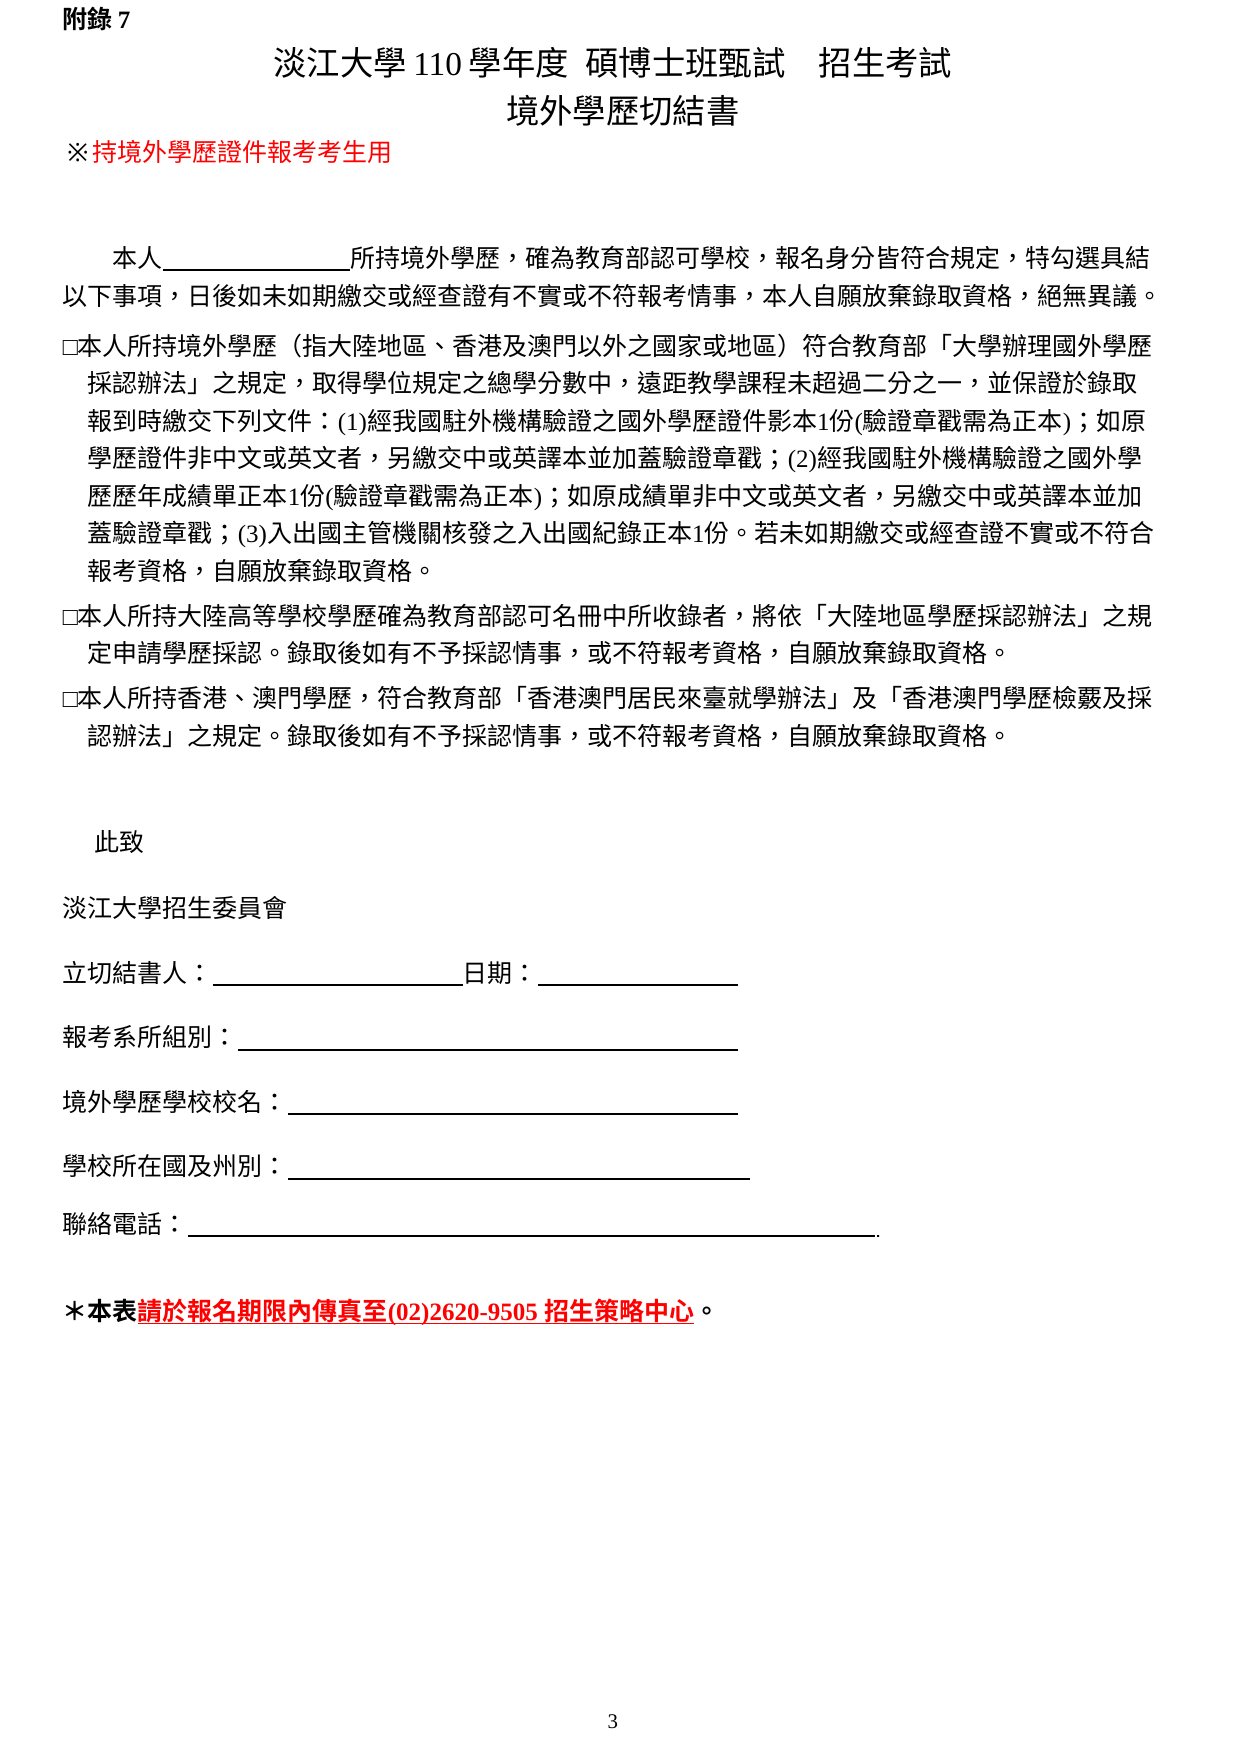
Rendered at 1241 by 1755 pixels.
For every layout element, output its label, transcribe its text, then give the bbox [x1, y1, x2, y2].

text 聯絡電話： [63, 1188, 1162, 1240]
text 淡江大學招生委員會 [63, 873, 1162, 925]
text 立切結書人： 日期： [63, 937, 1162, 989]
subtitle 淡江大學110學年度 碩博士班甄試 招生考試 [63, 36, 1162, 84]
text □本人所持大陸高等學校學歷確為教育部認可名冊中所收錄者，將依「大陸地區學歷採認辦法」之規定申請學歷採認。錄取後如有不予採認情事，或不符報考資格，自願放棄錄取資格。 [63, 595, 1162, 670]
subtitle 附錄7 [63, 0, 1162, 36]
text □本人所持香港、澳門學歷，符合教育部「香港澳門居民來臺就學辦法」及「香港澳門學歷檢覈及採認辦法」之規定。錄取後如有不予採認情事，或不符報考資格，自願放棄錄取資格。 [63, 677, 1162, 752]
text □本人所持境外學歷（指大陸地區、香港及澳門以外之國家或地區）符合教育部「大學辦理國外學歷採認辦法」之規定，取得學位規定之總學分數中，遠距教學課程未超過二分之一，並保證於錄取報到時繳交下列文件：(1)經我國駐外機構驗證之國外學歷證件影本1份(驗證章戳需為正本)；如原學歷證件非中文或英文者，另繳交中或英譯本並加蓋驗證章戳；(2)經我國駐外機構驗證之國外學歷歷年成績單正本1份(驗證章戳需為正本)；如原成績單非中文或英文者，另繳交中或英譯本並加蓋驗證章戳；(3)入出國主管機關核發之入出國紀錄正本1份。若未如期繳交或經查證不實或不符合報考資格，自願放棄錄取資格。 [63, 325, 1162, 587]
text ＊本表請於報名期限內傳真至(02)2620-9505 招生策略中心。 [63, 1290, 1162, 1328]
text 境外學歷切結書 [63, 84, 1162, 133]
text ※持境外學歷證件報考考生用 [63, 133, 1162, 169]
text 境外學歷學校校名： [63, 1066, 1162, 1118]
text 此致 [63, 818, 1162, 860]
text 本人 所持境外學歷，確為教育部認可學校，報名身分皆符合規定，特勾選具結以下事項，日後如未如期繳交或經查證有不實或不符報考情事，本人自願放棄錄取資格，絕無異議。 [63, 237, 1162, 312]
text 報考系所組別： [63, 1002, 1162, 1054]
text 學校所在國及州別： [63, 1131, 1162, 1183]
